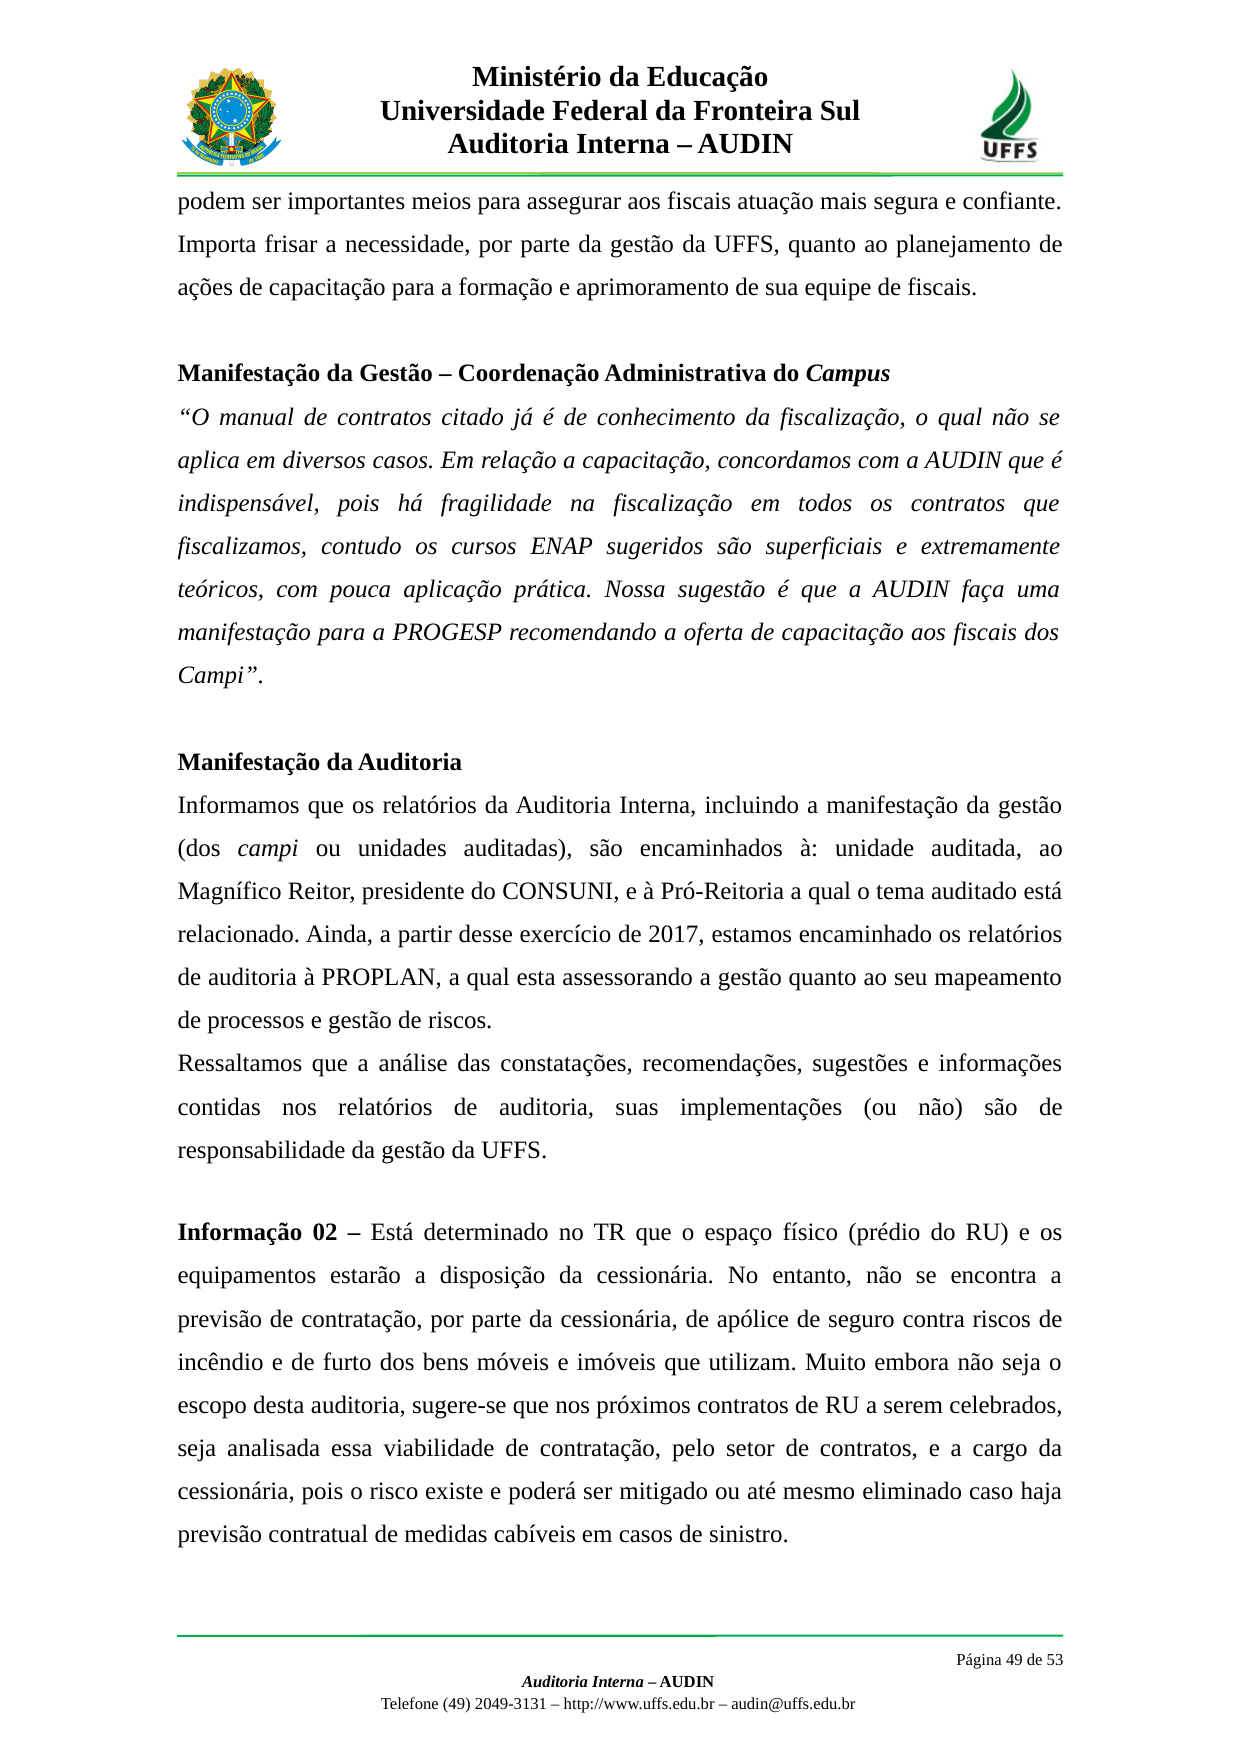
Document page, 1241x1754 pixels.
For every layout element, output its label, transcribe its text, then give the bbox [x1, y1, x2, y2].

picture [181, 68, 282, 166]
text “O manual de contratos citado já é de conhecimento da fiscalização, o qual não se aplica em diversos casos. Em relação a capacitação, concordamos com a AUDIN que é indispensável, pois há fragilidade na fiscalização em todos os contratos que fiscalizamos, contudo os cursos ENAP sugeridos são superficiais e extremamente teóricos, com pouca aplicação prática. Nossa sugestão é que a AUDIN faça uma manifestação para a PROGESP recomendando a oferta de capacitação aos fiscais dos Campi”. [177, 402, 1063, 689]
text Ressaltamos que a análise das constatações, recomendações, sugestões e informações contidas nos relatórios de auditoria, suas implementações (ou não) são de responsabilidade da gestão da UFFS. [177, 1048, 1063, 1163]
text Informamos que os relatórios da Auditoria Interna, incluindo a manifestação da gestão (dos campi ou unidades auditadas), são encaminhados à: unidade auditada, ao Magnífico Reitor, presidente do CONSUNI, e à Pró-Reitoria a qual o tema auditado está relacionado. Ainda, a partir desse exercício de 2017, estamos encaminhado os relatórios de auditoria à PROPLAN, a qual esta assessorando a gestão quanto ao seu mapeamento de processos e gestão de riscos. [177, 790, 1063, 1034]
text Manifestação da Auditoria [177, 747, 1063, 775]
text Informação 02 – Está determinado no TR que o espaço físico (prédio do RU) e os equipamentos estarão a disposição da cessionária. No entanto, não se encontra a previsão de contratação, por parte da cessionária, de apólice de seguro contra riscos de incêndio e de furto dos bens móveis e imóveis que utilizam. Muito embora não seja o escopo desta auditoria, sugere-se que nos próximos contratos de RU a serem celebrados, seja analisada essa viabilidade de contratação, pelo setor de contratos, e a cargo da cessionária, pois o risco existe e poderá ser mitigado ou até mesmo eliminado caso haja previsão contratual de medidas cabíveis em casos de sinistro. [177, 1217, 1063, 1548]
text Manifestação da Gestão – Coordenação Administrativa do Campus [177, 358, 1063, 387]
text podem ser importantes meios para assegurar aos fiscais atuação mais segura e confiante. Importa frisar a necessidade, por parte da gestão da UFFS, quanto ao planejamento de ações de capacitação para a formação e aprimoramento de sua equipe de fiscais. [177, 186, 1063, 301]
picture [966, 68, 1054, 166]
